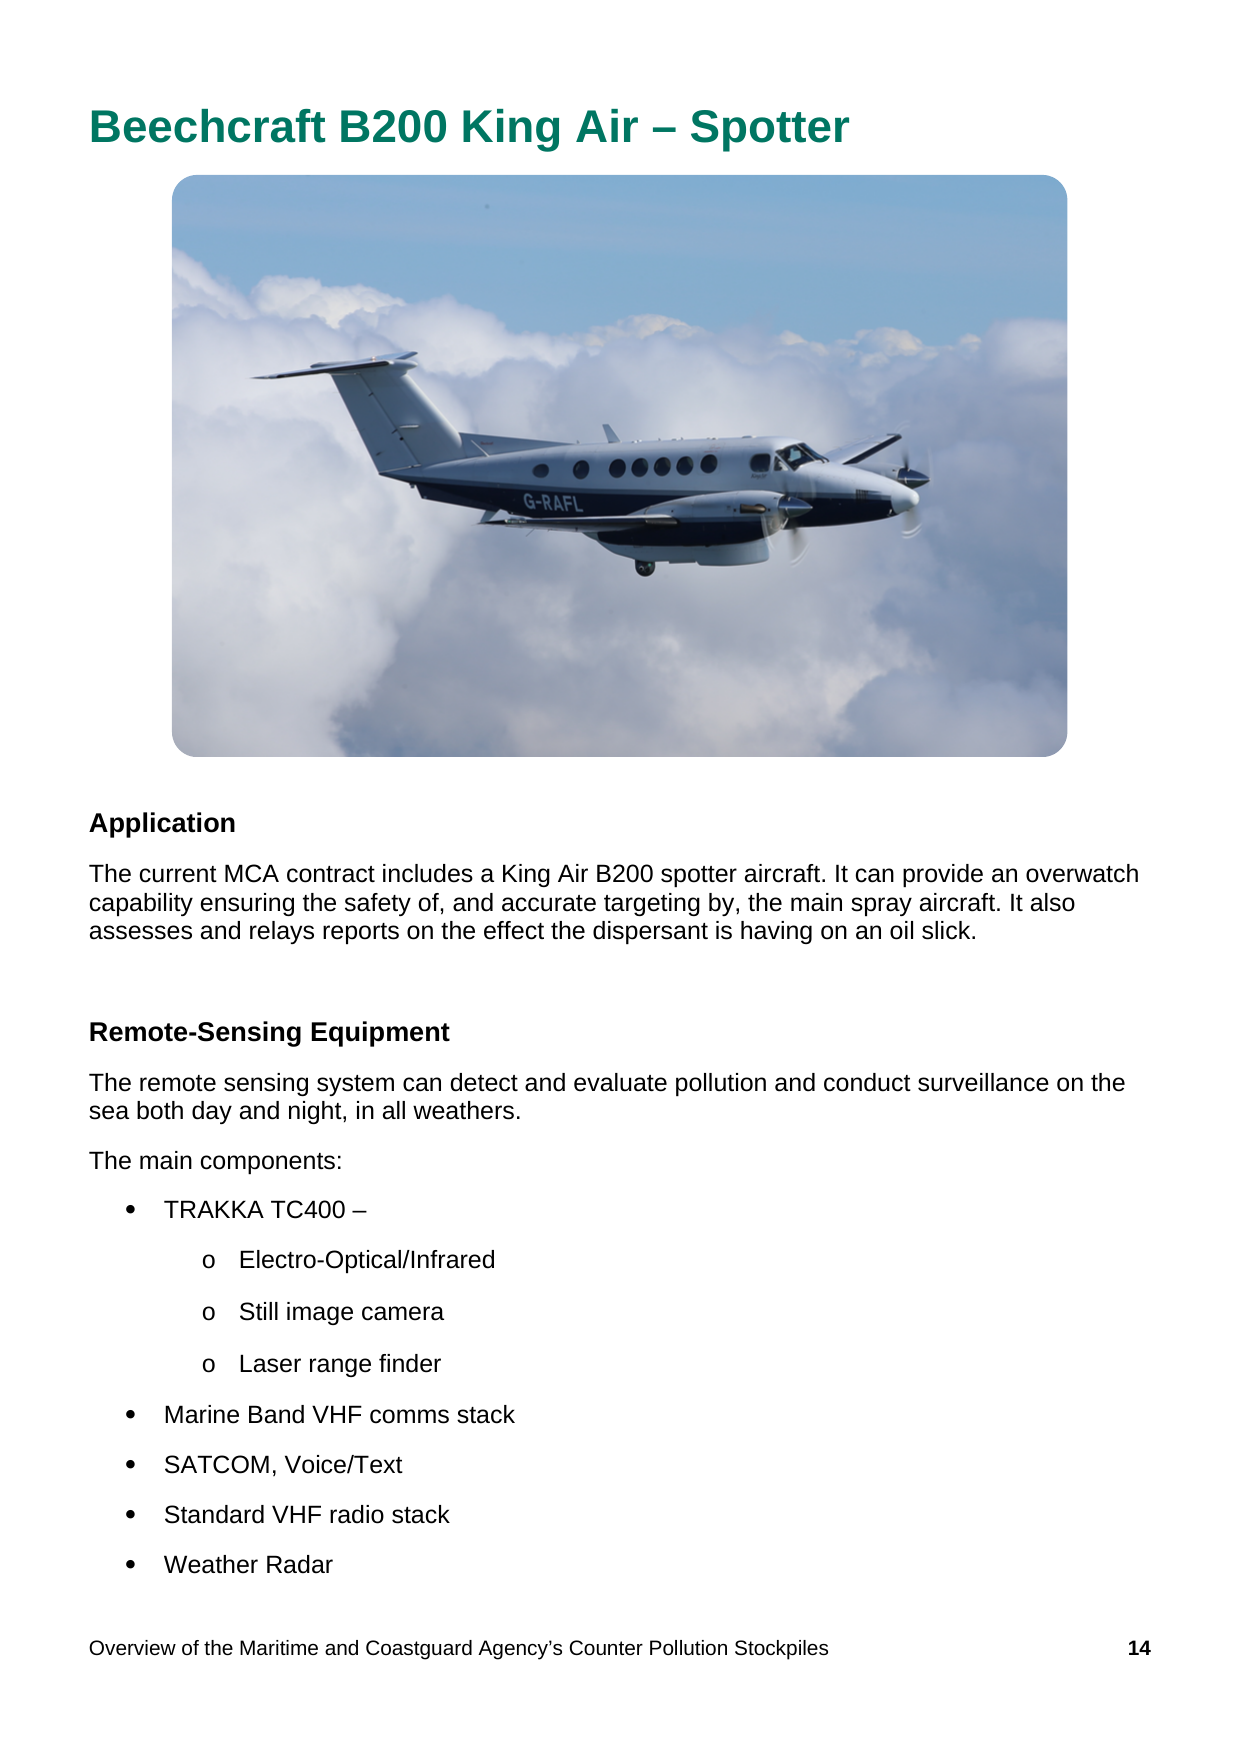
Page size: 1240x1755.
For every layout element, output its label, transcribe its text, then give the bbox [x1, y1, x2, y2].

text The remote sensing system can detect and evaluate pollution and conduct surveillance on the sea both day and night, in all weathers. [89, 1068, 1151, 1125]
subtitle Application [89, 807, 1151, 838]
list Still image camera [201, 1297, 1151, 1328]
list Standard VHF radio stack [126, 1500, 1151, 1529]
list Weather Radar [126, 1549, 1151, 1578]
text The current MCA contract includes a King Air B200 spotter aircraft. It can provide an overwatch capability ensuring the safety of, and accurate targeting by, the main spray aircraft. It also assesses and relays reports on the effect the dispersant is having on an oil slick. [89, 859, 1151, 945]
subtitle Remote-Sensing Equipment [89, 1016, 1151, 1047]
list Laser range finder [201, 1349, 1151, 1380]
list Electro-Optical/Infrared [201, 1245, 1151, 1276]
subtitle Beechcraft B200 King Air – Spotter [89, 99, 1151, 152]
list Marine Band VHF comms stack [126, 1401, 1151, 1429]
list SATCOM, Voice/Text [126, 1450, 1151, 1479]
text The main components: [89, 1146, 1151, 1175]
list TRAKKA TC400 – [126, 1196, 1151, 1224]
